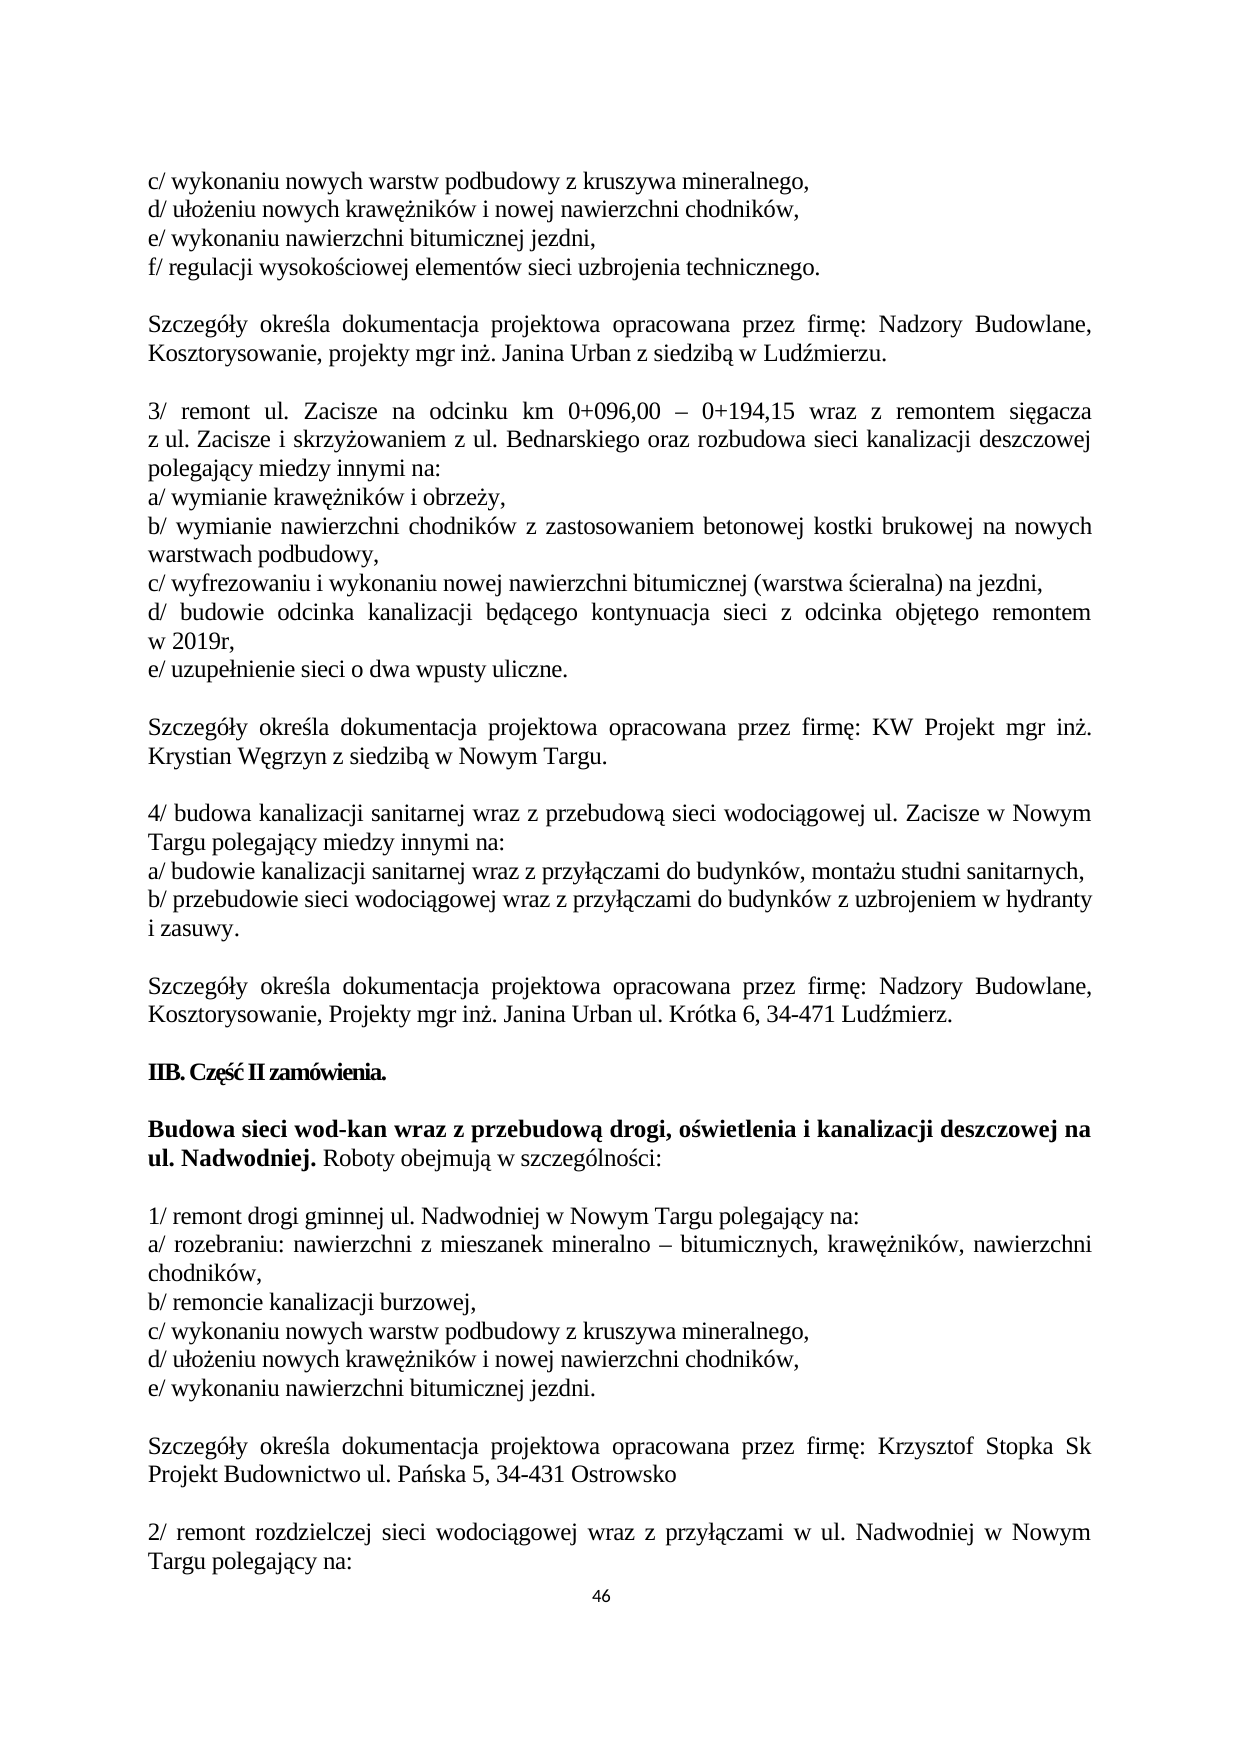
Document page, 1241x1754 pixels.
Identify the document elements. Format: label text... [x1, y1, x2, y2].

text Szczegóły określa dokumentacja projektowa opracowana przez firmę: Nadzory Budowlane, Kosztorysowanie, Projekty mgr inż. Janina Urban ul. Krótka 6, 34-471 Ludźmierz. [148, 971, 1093, 1028]
text 3/ remont ul. Zacisze na odcinku km 0+096,00 – 0+194,15 wraz z remontem sięgacza z ul. Zacisze i skrzyżowaniem z ul. Bednarskiego oraz rozbudowa sieci kanalizacji deszczowej polegający miedzy innymi na: [148, 396, 1093, 482]
text c/ wyfrezowaniu i wykonaniu nowej nawierzchni bitumicznej (warstwa ścieralna) na jezdni, [148, 568, 1093, 597]
text d/ budowie odcinka kanalizacji będącego kontynuacja sieci z odcinka objętego remontem w 2019r, [148, 597, 1093, 654]
text Szczegóły określa dokumentacja projektowa opracowana przez firmę: Krzysztof Stopka Sk Projekt Budownictwo ul. Pańska 5, 34-431 Ostrowsko [148, 1431, 1093, 1488]
text d/ ułożeniu nowych krawężników i nowej nawierzchni chodników, [148, 194, 1093, 223]
text b/ przebudowie sieci wodociągowej wraz z przyłączami do budynków z uzbrojeniem w hydranty i zasuwy. [148, 884, 1093, 942]
text IIB. Część II zamówienia. [148, 1057, 1093, 1086]
text Budowa sieci wod-kan wraz z przebudową drogi, oświetlenia i kanalizacji deszczowej na ul. Nadwodniej. Roboty obejmują w szczególności: [148, 1114, 1093, 1172]
text Szczegóły określa dokumentacja projektowa opracowana przez firmę: Nadzory Budowlane, Kosztorysowanie, projekty mgr inż. Janina Urban z siedzibą w Ludźmierzu. [148, 309, 1093, 367]
text e/ wykonaniu nawierzchni bitumicznej jezdni. [148, 1373, 1093, 1402]
text 4/ budowa kanalizacji sanitarnej wraz z przebudową sieci wodociągowej ul. Zacisze w Nowym Targu polegający miedzy innymi na: [148, 798, 1093, 856]
text c/ wykonaniu nowych warstw podbudowy z kruszywa mineralnego, [148, 166, 1093, 194]
text b/ wymianie nawierzchni chodników z zastosowaniem betonowej kostki brukowej na nowych warstwach podbudowy, [148, 511, 1093, 568]
text a/ budowie kanalizacji sanitarnej wraz z przyłączami do budynków, montażu studni sanitarnych, [148, 856, 1093, 884]
text d/ ułożeniu nowych krawężników i nowej nawierzchni chodników, [148, 1344, 1093, 1373]
text c/ wykonaniu nowych warstw podbudowy z kruszywa mineralnego, [148, 1316, 1093, 1344]
text f/ regulacji wysokościowej elementów sieci uzbrojenia technicznego. [148, 252, 1093, 281]
text a/ wymianie krawężników i obrzeży, [148, 482, 1093, 511]
text e/ uzupełnienie sieci o dwa wpusty uliczne. [148, 654, 1093, 683]
text 2/ remont rozdzielczej sieci wodociągowej wraz z przyłączami w ul. Nadwodniej w Nowym Targu polegający na: [148, 1517, 1093, 1574]
text a/ rozebraniu: nawierzchni z mieszanek mineralno – bitumicznych, krawężników, nawierzchni chodników, [148, 1229, 1093, 1287]
text Szczegóły określa dokumentacja projektowa opracowana przez firmę: KW Projekt mgr inż. Krystian Węgrzyn z siedzibą w Nowym Targu. [148, 712, 1093, 769]
text b/ remoncie kanalizacji burzowej, [148, 1287, 1093, 1316]
text 1/ remont drogi gminnej ul. Nadwodniej w Nowym Targu polegający na: [148, 1201, 1093, 1229]
text e/ wykonaniu nawierzchni bitumicznej jezdni, [148, 223, 1093, 252]
